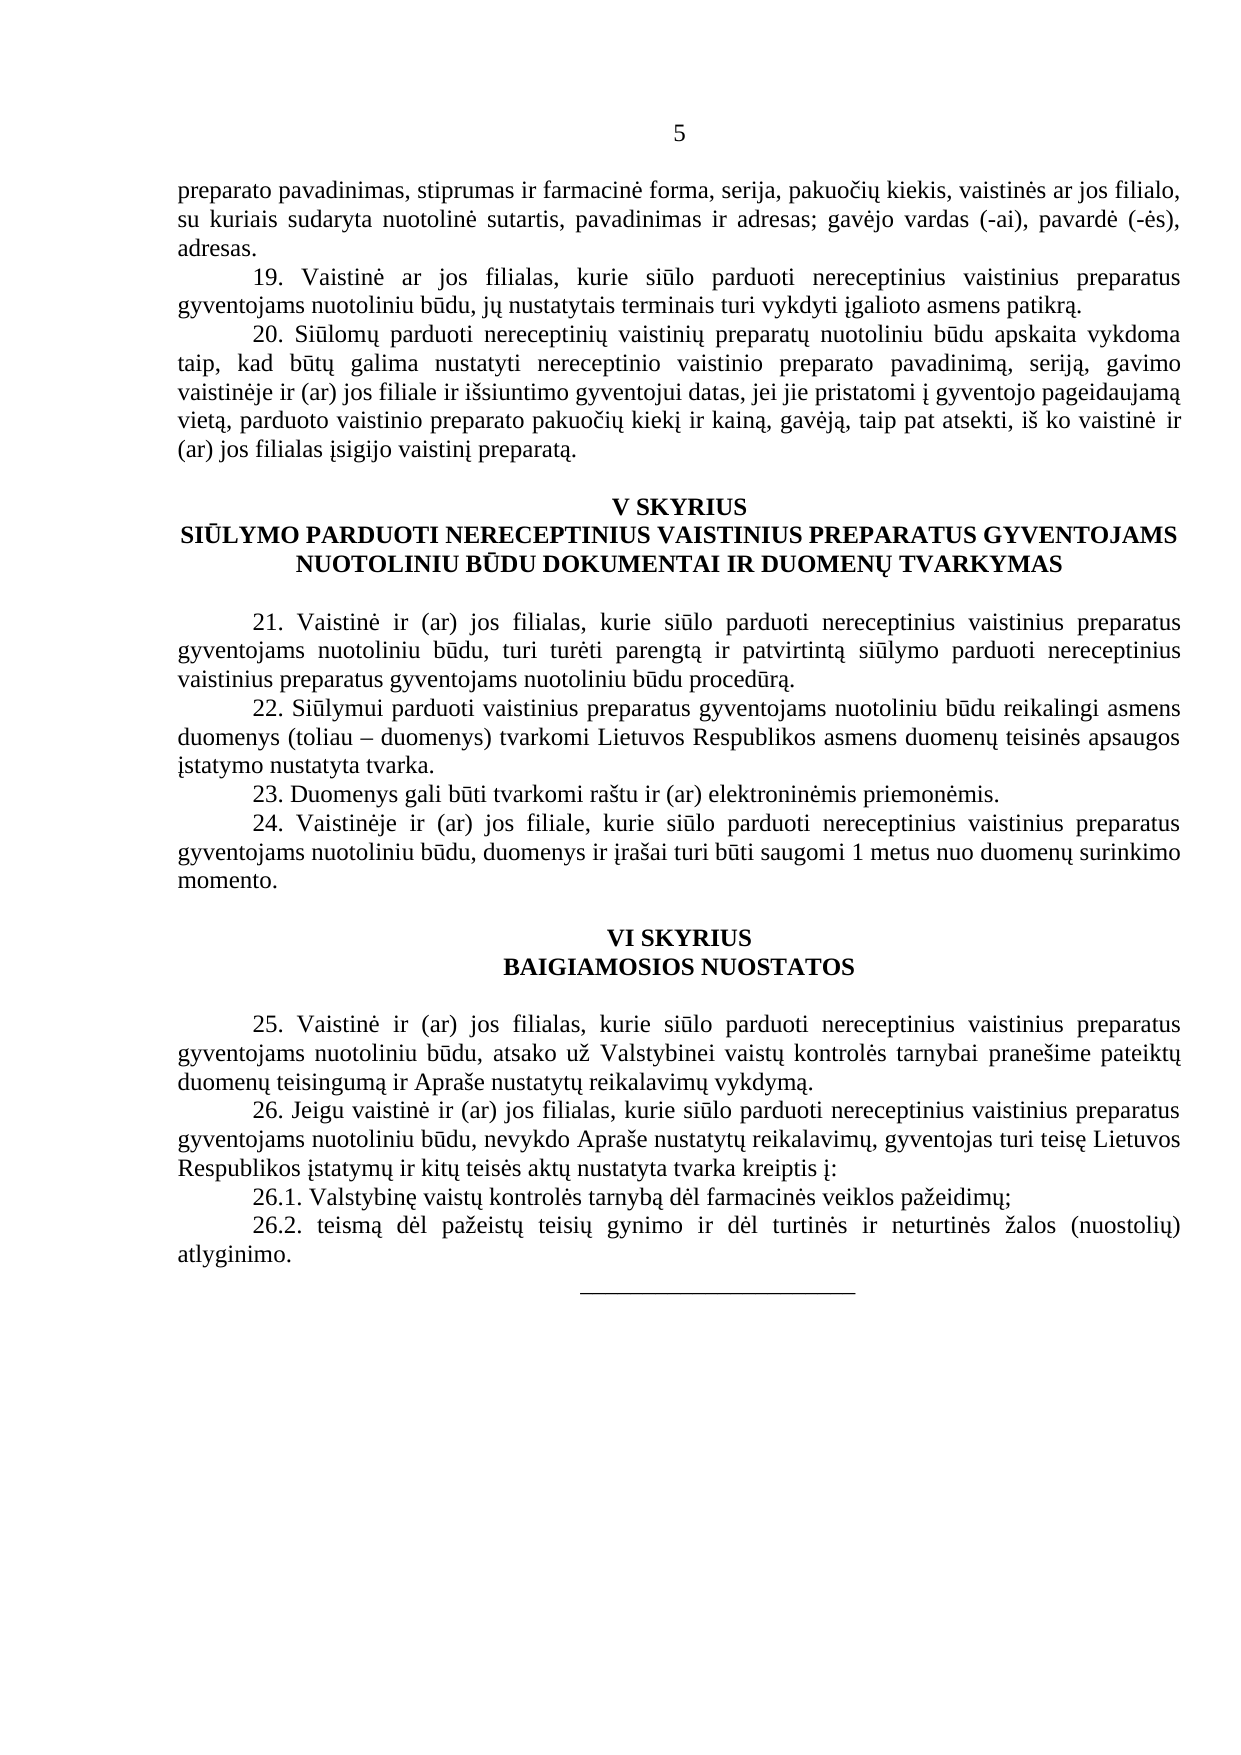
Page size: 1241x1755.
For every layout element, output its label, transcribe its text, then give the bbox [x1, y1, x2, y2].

text 21. Vaistinė ir (ar) jos filialas, kurie siūlo parduoti nereceptinius vaistinius preparatus gyventojams nuotoliniu būdu, turi turėti parengtą ir patvirtintą siūlymo parduoti nereceptinius vaistinius preparatus gyventojams nuotoliniu būdu procedūrą. [177, 607, 1181, 693]
text 26.1. Valstybinę vaistų kontrolės tarnybą dėl farmacinės veiklos pažeidimų; [177, 1182, 1181, 1211]
text 22. Siūlymui parduoti vaistinius preparatus gyventojams nuotoliniu būdu reikalingi asmens duomenys (toliau – duomenys) tvarkomi Lietuvos Respublikos asmens duomenų teisinės apsaugos įstatymo nustatyta tvarka. [177, 693, 1181, 779]
text 19. Vaistinė ar jos filialas, kurie siūlo parduoti nereceptinius vaistinius preparatus gyventojams nuotoliniu būdu, jų nustatytais terminais turi vykdyti įgalioto asmens patikrą. [177, 262, 1181, 319]
text 26.2. teismą dėl pažeistų teisių gynimo ir dėl turtinės ir neturtinės žalos (nuostolių) atlyginimo. [177, 1211, 1181, 1268]
text SIŪLYMO PARDUOTI NERECEPTINIUS VAISTINIUS PREPARATUS GYVENTOJAMS NUOTOLINIU BŪDU DOKUMENTAI IR DUOMENŲ TVARKYMAS [177, 521, 1181, 578]
text 26. Jeigu vaistinė ir (ar) jos filialas, kurie siūlo parduoti nereceptinius vaistinius preparatus gyventojams nuotoliniu būdu, nevykdo Apraše nustatytų reikalavimų, gyventojas turi teisę Lietuvos Respublikos įstatymų ir kitų teisės aktų nustatyta tvarka kreiptis į: [177, 1096, 1181, 1182]
text BAIGIAMOSIOS NUOSTATOS [177, 952, 1181, 981]
text preparato pavadinimas, stiprumas ir farmacinė forma, serija, pakuočių kiekis, vaistinės ar jos filialo, su kuriais sudaryta nuotolinė sutartis, pavadinimas ir adresas; gavėjo vardas (-ai), pavardė (-ės), adresas. [177, 176, 1181, 262]
text ______________________ [177, 1268, 1181, 1297]
text 25. Vaistinė ir (ar) jos filialas, kurie siūlo parduoti nereceptinius vaistinius preparatus gyventojams nuotoliniu būdu, atsako už Valstybinei vaistų kontrolės tarnybai pranešime pateiktų duomenų teisingumą ir Apraše nustatytų reikalavimų vykdymą. [177, 1009, 1181, 1096]
text 24. Vaistinėje ir (ar) jos filiale, kurie siūlo parduoti nereceptinius vaistinius preparatus gyventojams nuotoliniu būdu, duomenys ir įrašai turi būti saugomi 1 metus nuo duomenų surinkimo momento. [177, 808, 1181, 894]
text VI SKYRIUS [177, 923, 1181, 952]
text 20. Siūlomų parduoti nereceptinių vaistinių preparatų nuotoliniu būdu apskaita vykdoma taip, kad būtų galima nustatyti nereceptinio vaistinio preparato pavadinimą, seriją, gavimo vaistinėje ir (ar) jos filiale ir išsiuntimo gyventojui datas, jei jie pristatomi į gyventojo pageidaujamą vietą, parduoto vaistinio preparato pakuočių kiekį ir kainą, gavėją, taip pat atsekti, iš ko vaistinė ir (ar) jos filialas įsigijo vaistinį preparatą. [177, 319, 1181, 463]
text V SKYRIUS [177, 492, 1181, 521]
text 23. Duomenys gali būti tvarkomi raštu ir (ar) elektroninėmis priemonėmis. [177, 779, 1181, 808]
